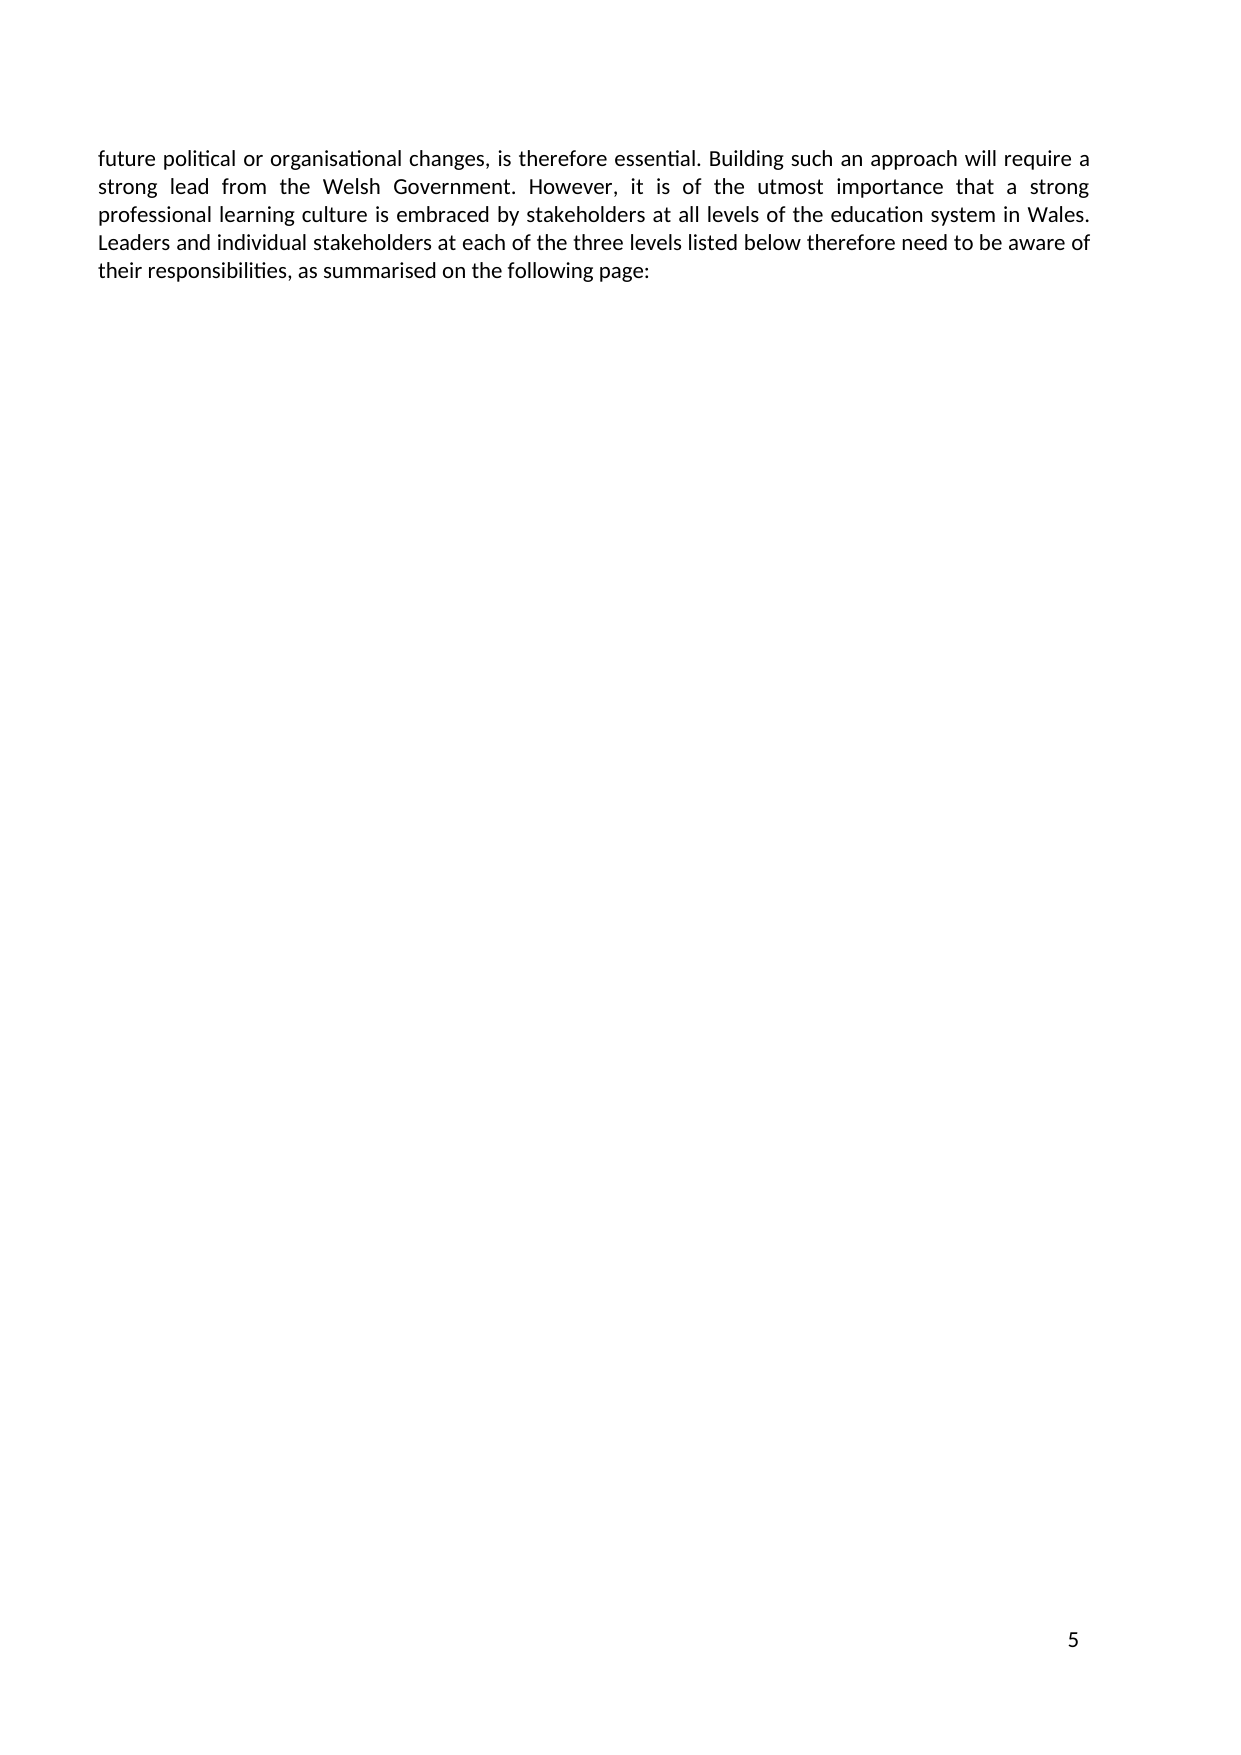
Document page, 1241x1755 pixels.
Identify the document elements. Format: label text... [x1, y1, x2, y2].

text future political or organisational changes, is therefore essential. Building such an approach will require a strong lead from the Welsh Government. However, it is of the utmost importance that a strong professional learning culture is embraced by stakeholders at all levels of the education system in Wales. Leaders and individual stakeholders at each of the three levels listed below therefore need to be aware of their responsibilities, as summarised on the following page: [98, 144, 1091, 284]
